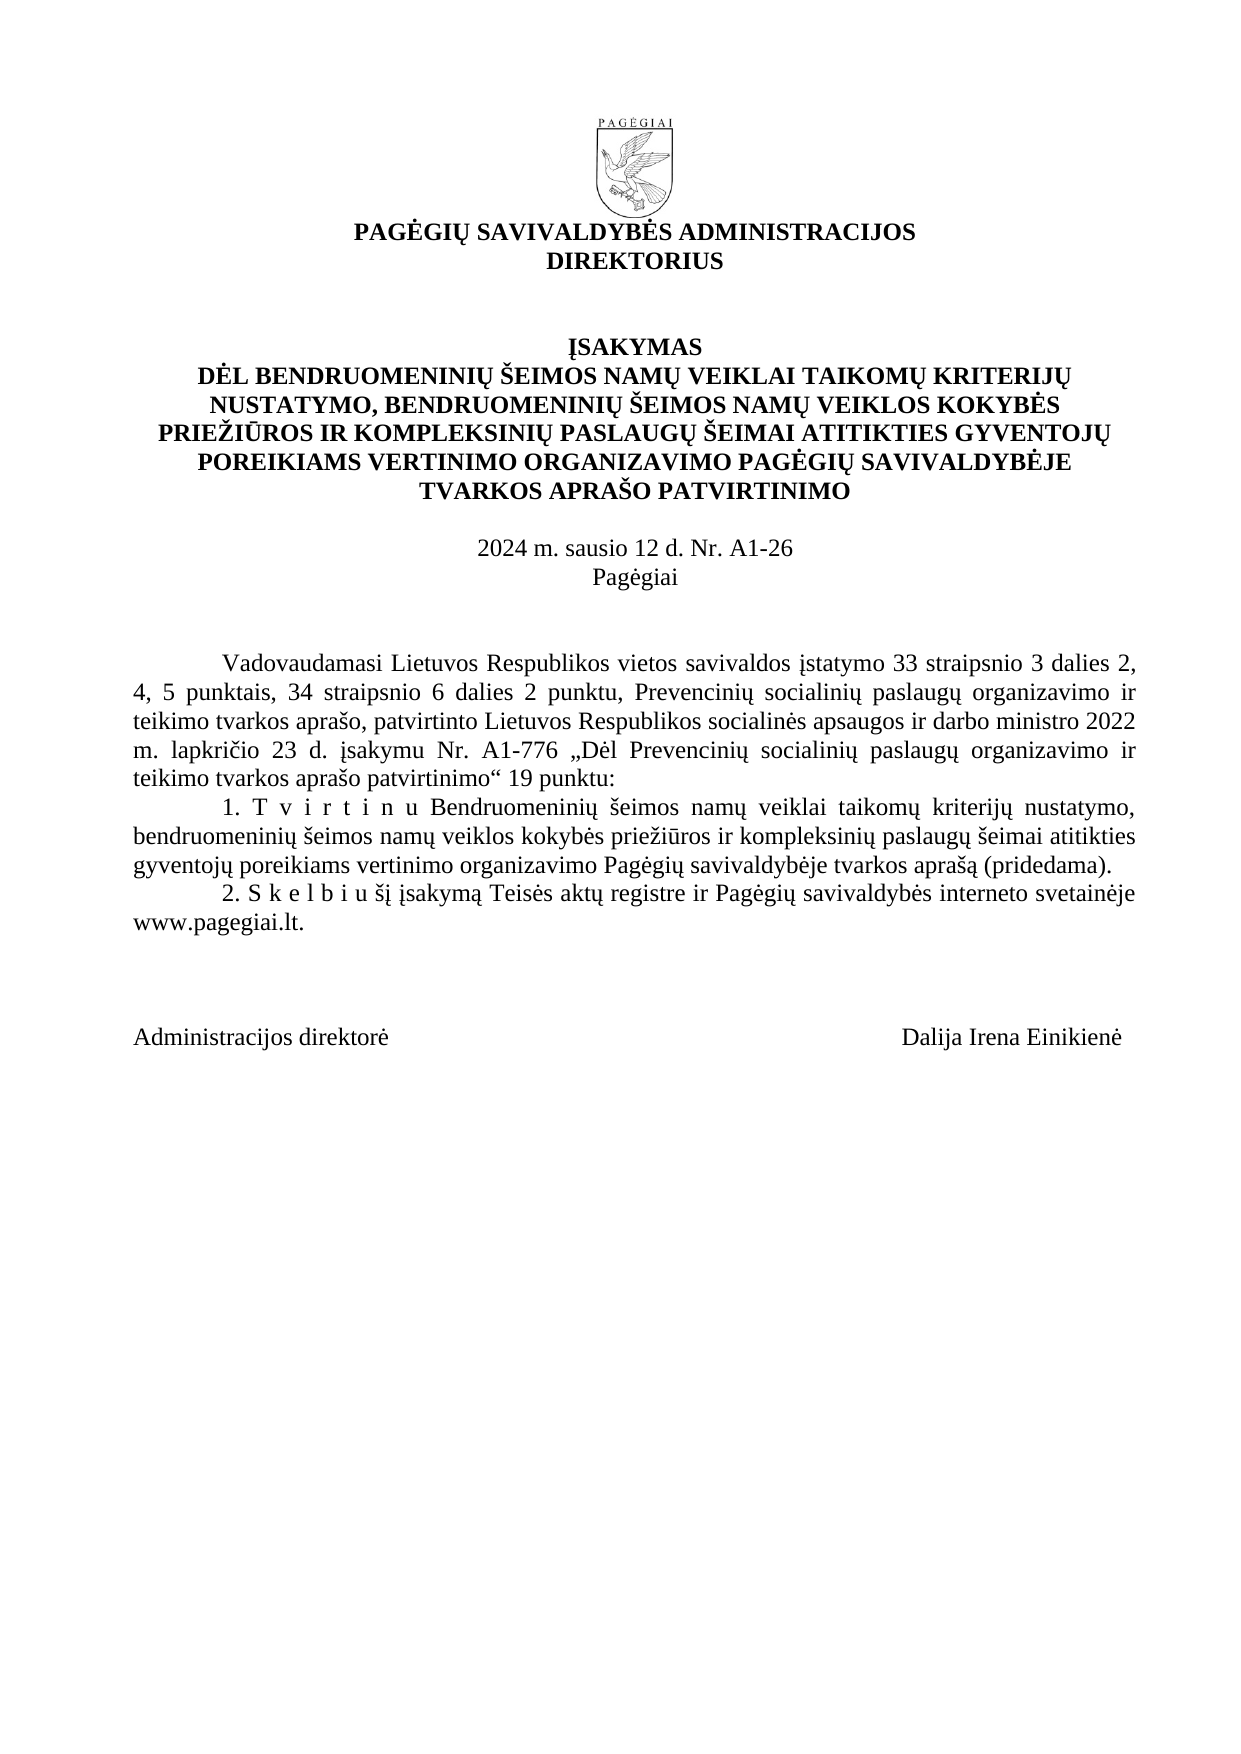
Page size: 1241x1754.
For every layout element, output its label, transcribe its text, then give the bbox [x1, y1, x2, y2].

subtitle ĮSAKYMAS [133, 332, 1137, 361]
text DIREKTORIUS [133, 246, 1137, 275]
text Administracijos direktorė Dalija Irena Einikienė [133, 1022, 1137, 1051]
subtitle DĖL BENDRUOMENINIŲ ŠEIMOS NAMŲ VEIKLAI TAIKOMŲ KRITERIJŲ NUSTATYMO, BENDRUOMENINIŲ ŠEIMOS NAMŲ VEIKLOS KOKYBĖS PRIEŽIŪROS IR KOMPLEKSINIŲ PASLAUGŲ ŠEIMAI ATITIKTIES GYVENTOJŲ POREIKIAMS VERTINIMO ORGANIZAVIMO PAGĖGIŲ SAVIVALDYBĖJE TVARKOS APRAŠO PATVIRTINIMO [133, 361, 1137, 505]
subtitle Vadovaudamasi Lietuvos Respublikos vietos savivaldos įstatymo 33 straipsnio 3 dalies 2, 4, 5 punktais, 34 straipsnio 6 dalies 2 punktu, Prevencinių socialinių paslaugų organizavimo ir teikimo tvarkos aprašo, patvirtinto Lietuvos Respublikos socialinės apsaugos ir darbo ministro 2022 m. lapkričio 23 d. įsakymu Nr. A1-776 „Dėl Prevencinių socialinių paslaugų organizavimo ir teikimo tvarkos aprašo patvirtinimo“ 19 punktu: [133, 648, 1137, 792]
subtitle Pagėgiai [133, 562, 1137, 591]
subtitle 1. T v i r t i n u Bendruomeninių šeimos namų veiklai taikomų kriterijų nustatymo, bendruomeninių šeimos namų veiklos kokybės priežiūros ir kompleksinių paslaugų šeimai atitikties gyventojų poreikiams vertinimo organizavimo Pagėgių savivaldybėje tvarkos aprašą (pridedama). [133, 792, 1137, 878]
text PAGĖGIŲ SAVIVALDYBĖS ADMINISTRACIJOS [133, 217, 1137, 246]
text 2. S k e l b i u šį įsakymą Teisės aktų registre ir Pagėgių savivaldybės interneto svetainėje www.pagegiai.lt. [133, 878, 1137, 936]
subtitle 2024 m. sausio 12 d. Nr. A1-26 [133, 533, 1137, 562]
